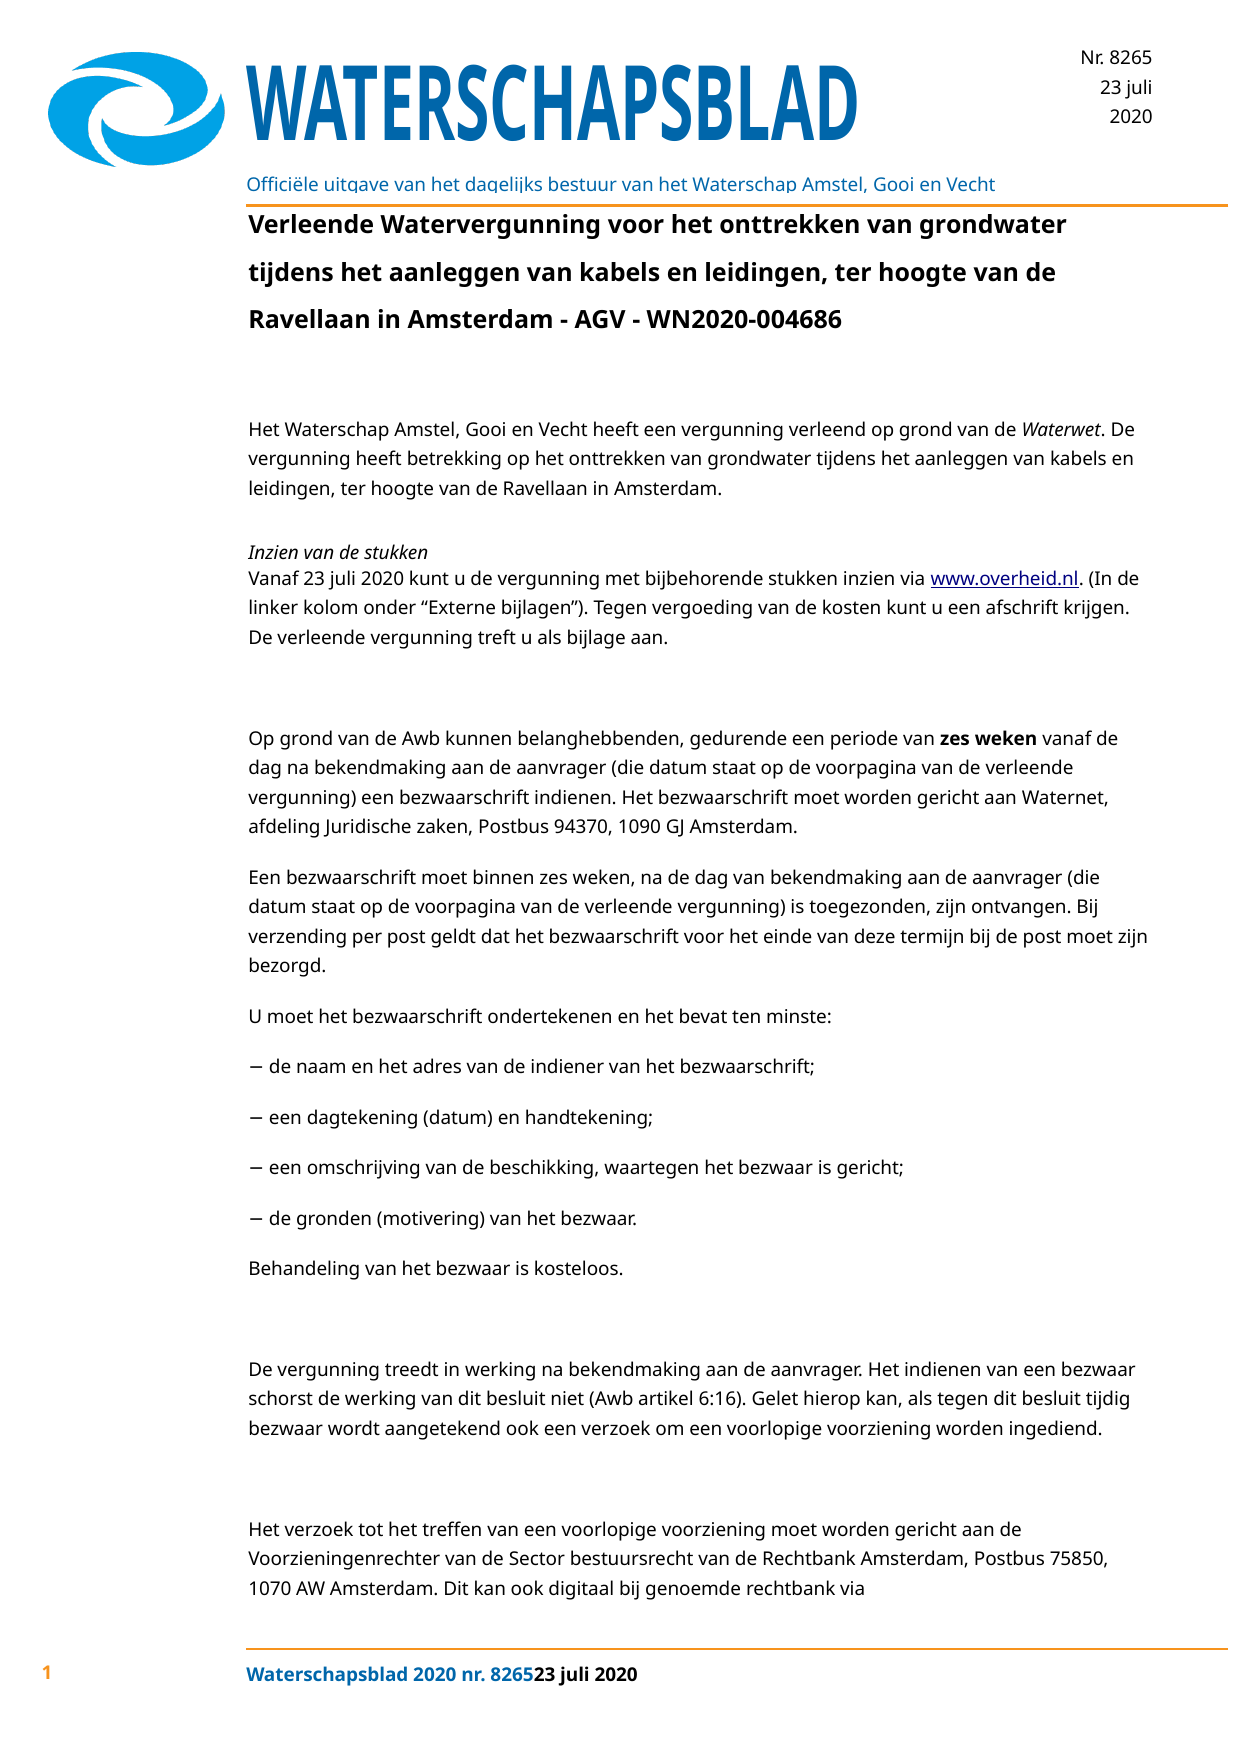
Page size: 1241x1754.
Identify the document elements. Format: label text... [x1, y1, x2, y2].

text Behandeling van het bezwaar is kosteloos. [248, 1255, 1152, 1281]
text De vergunning treedt in werking na bekendmaking aan de aanvrager. Het indienen van een bezwaar schorst de werking van dit besluit niet (Awb artikel 6:16). Gelet hierop kan, als tegen dit besluit tijdig bezwaar wordt aangetekend ook een verzoek om een voorlopige voorziening worden ingediend. [248, 1356, 1152, 1441]
text Inzien van de stukken [248, 539, 1152, 565]
text − een dagtekening (datum) en handtekening; [248, 1104, 1152, 1130]
text Verleende Watervergunning voor het onttrekken van grondwater tijdens het aanleggen van kabels en leidingen, ter hoogte van de Ravellaan in Amsterdam - AGV - WN2020-004686 [248, 207, 1152, 336]
picture [41, 47, 231, 172]
text − de gronden (motivering) van het bezwaar. [248, 1205, 1152, 1231]
text Vanaf 23 juli 2020 kunt u de vergunning met bijbehorende stukken inzien via www.overheid.nl. (In de linker kolom onder “Externe bijlagen”). Tegen vergoeding van de kosten kunt u een afschrift krijgen. De verleende vergunning treft u als bijlage aan. [248, 565, 1152, 650]
text − een omschrijving van de beschikking, waartegen het bezwaar is gericht; [248, 1154, 1152, 1180]
text Het Waterschap Amstel, Gooi en Vecht heeft een vergunning verleend op grond van de Waterwet. De vergunning heeft betrekking op het onttrekken van grondwater tijdens het aanleggen van kabels en leidingen, ter hoogte van de Ravellaan in Amsterdam. [248, 416, 1152, 501]
text Op grond van de Awb kunnen belanghebbenden, gedurende een periode van zes weken vanaf de dag na bekendmaking aan de aanvrager (die datum staat op de voorpagina van de verleende vergunning) een bezwaarschrift indienen. Het bezwaarschrift moet worden gericht aan Waternet, afdeling Juridische zaken, Postbus 94370, 1090 GJ Amsterdam. [248, 725, 1152, 839]
text Een bezwaarschrift moet binnen zes weken, na de dag van bekendmaking aan de aanvrager (die datum staat op de voorpagina van de verleende vergunning) is toegezonden, zijn ontvangen. Bij verzending per post geldt dat het bezwaarschrift voor het einde van deze termijn bij de post moet zijn bezorgd. [248, 864, 1152, 978]
text Het verzoek tot het treffen van een voorlopige voorziening moet worden gericht aan de Voorzieningenrechter van de Sector bestuursrecht van de Rechtbank Amsterdam, Postbus 75850, 1070 AW Amsterdam. Dit kan ook digitaal bij genoemde rechtbank via [248, 1516, 1152, 1601]
text U moet het bezwaarschrift ondertekenen en het bevat ten minste: [248, 1003, 1152, 1029]
text − de naam en het adres van de indiener van het bezwaarschrift; [248, 1053, 1152, 1079]
